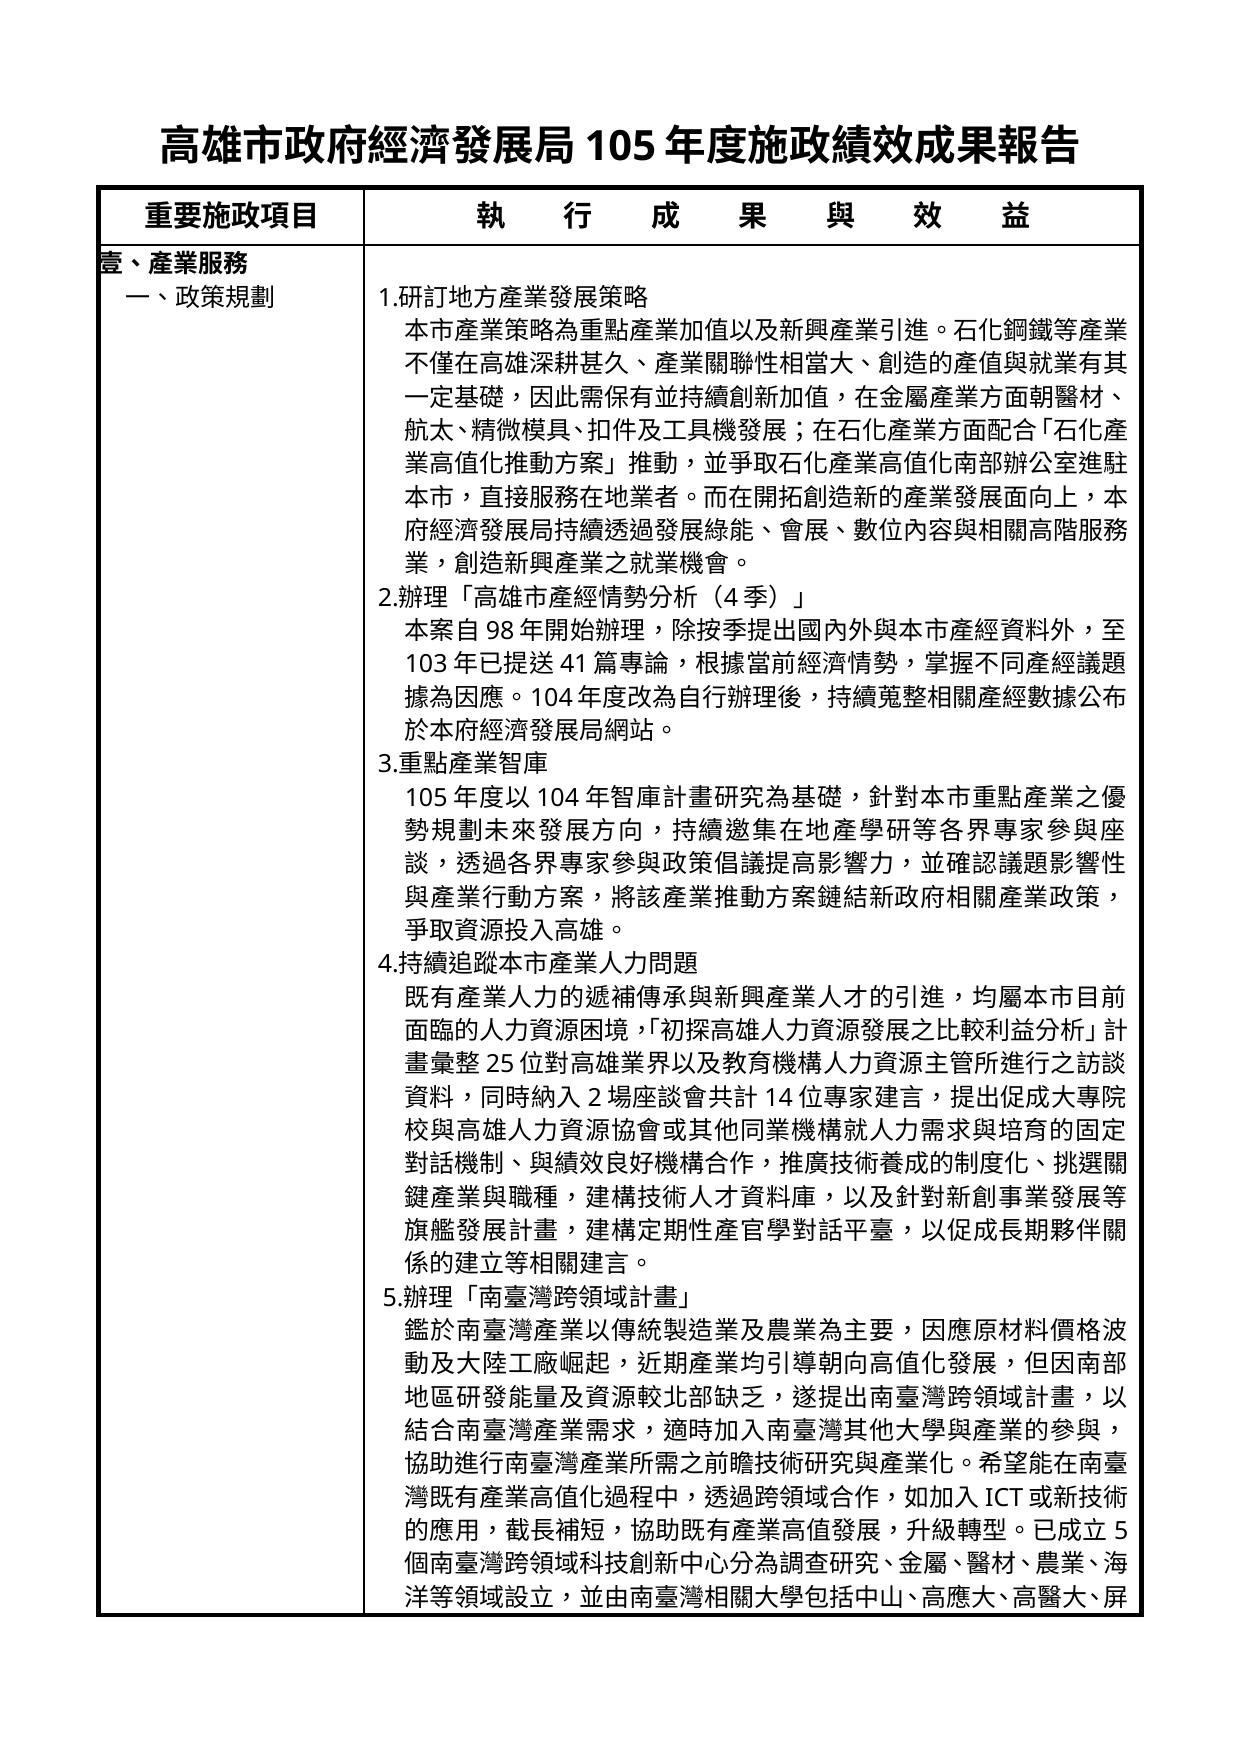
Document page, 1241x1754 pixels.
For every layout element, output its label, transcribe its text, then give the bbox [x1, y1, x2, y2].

table_cell 1.研訂地方產業發展策略 本市產業策略為重點產業加值以及新興產業引進。石化鋼鐵等產業不僅在高雄深耕甚久、產業關聯性相當大、創造的產值與就業有其一定基礎，因此需保有並持續創新加值，在金屬產業方面朝醫材、航太、精微模具、扣件及工具機發展；在石化產業方面配合「石化產業高值化推動方案」推動，並爭取石化產業高值化南部辦公室進駐本市，直接服務在地業者。而在開拓創造新的產業發展面向上，本府經濟發展局持續透過發展綠能、會展、數位內容與相關高階服務業，創造新興產業之就業機會。 2.辦理「高雄市產經情勢分析（4季）」 本案自98年開始辦理，除按季提出國內外與本市產經資料外，至103年已提送41篇專論，根據當前經濟情勢，掌握不同產經議題據為因應。104年度改為自行辦理後，持續蒐整相關產經數據公布於本府經濟發展局網站。 3.重點產業智庫 105年度以104年智庫計畫研究為基礎，針對本市重點產業之優勢規劃未來發展方向，持續邀集在地產學研等各界專家參與座談，透過各界專家參與政策倡議提高影響力，並確認議題影響性與產業行動方案，將該產業推動方案鏈結新政府相關產業政策，爭取資源投入高雄。 4.持續追蹤本市產業人力問題 既有產業人力的遞補傳承與新興產業人才的引進，均屬本市目前面臨的人力資源困境，「初探高雄人力資源發展之比較利益分析」計畫彙整25位對高雄業界以及教育機構人力資源主管所進行之訪談資料，同時納入2場座談會共計14位專家建言，提出促成大專院校與高雄人力資源協會或其他同業機構就人力需求與培育的固定對話機制、與績效良好機構合作，推廣技術養成的制度化、挑選關鍵產業與職種，建構技術人才資料庫，以及針對新創事業發展等旗艦發展計畫，建構定期性產官學對話平臺，以促成長期夥伴關係的建立等相關建言。 5.辦理「南臺灣跨領域計畫」 鑑於南臺灣產業以傳統製造業及農業為主要，因應原材料價格波動及大陸工廠崛起，近期產業均引導朝向高值化發展，但因南部地區研發能量及資源較北部缺乏，遂提出南臺灣跨領域計畫，以結合南臺灣產業需求，適時加入南臺灣其他大學與產業的參與，協助進行南臺灣產業所需之前瞻技術研究與產業化。希望能在南臺灣既有產業高值化過程中，透過跨領域合作，如加入ICT或新技術的應用，截長補短，協助既有產業高值發展，升級轉型。已成立5個南臺灣跨領域科技創新中心分為調查研究、金屬、醫材、農業、海洋等領域設立，並由南臺灣相關大學包括中山、高應大、高醫大、屏 [365, 246, 1139, 1613]
table_header 執 行 成 果 與 效 益 [365, 190, 1139, 244]
table_cell 壹、產業服務 一、政策規劃 二、產業輔導 貳、工業行政 一、工廠登記 二、工業輔導 參、商業行政管理 一、推動商業現代化 二、積極推動會議展覽產業發展 三、公司、商業登記業務 四、特定行業及人民陳情案件之管理 五、維護消費秩序及宣導 肆、公民營事業督導與管理 一、督導改善公用事業之服務功能 (一)汰換舊漏管線 (二)辦理公用天然氣事業及加油(氣)站業務 (三)辦理液化石油氣零售業查核業務 二、各種承裝業之登記及管理 (一)自來水管、天然氣導管等業設立登記與管理 (二)電氣及自用發電機之技術人員登記與管理 三、推動節約能源推動本府所屬機關學校節約能源措施 四、推動綠能產業 (一)太陽光電推動計畫 （二）太陽光電發電系統電能購售契約管理 五、陸上土石採取業務 六、既有工業管線管理業務 伍、行銷招商 一、行銷本市投資環境，拓展商機 二、積極國外行銷招商 三、提高投資誘因，獎勵在地投資 四、國內外大廠持續投資高雄 五、建置本市招商投資訊息資料庫 六、重大投資案件推動小組運作成效 陸、市場管理，提升消費購物環境 [101, 246, 363, 1613]
table_header 重要施政項目 [101, 190, 363, 244]
text ­高雄市政府經濟發展局105年度施政績效成果報告 [116, 137, 1124, 166]
